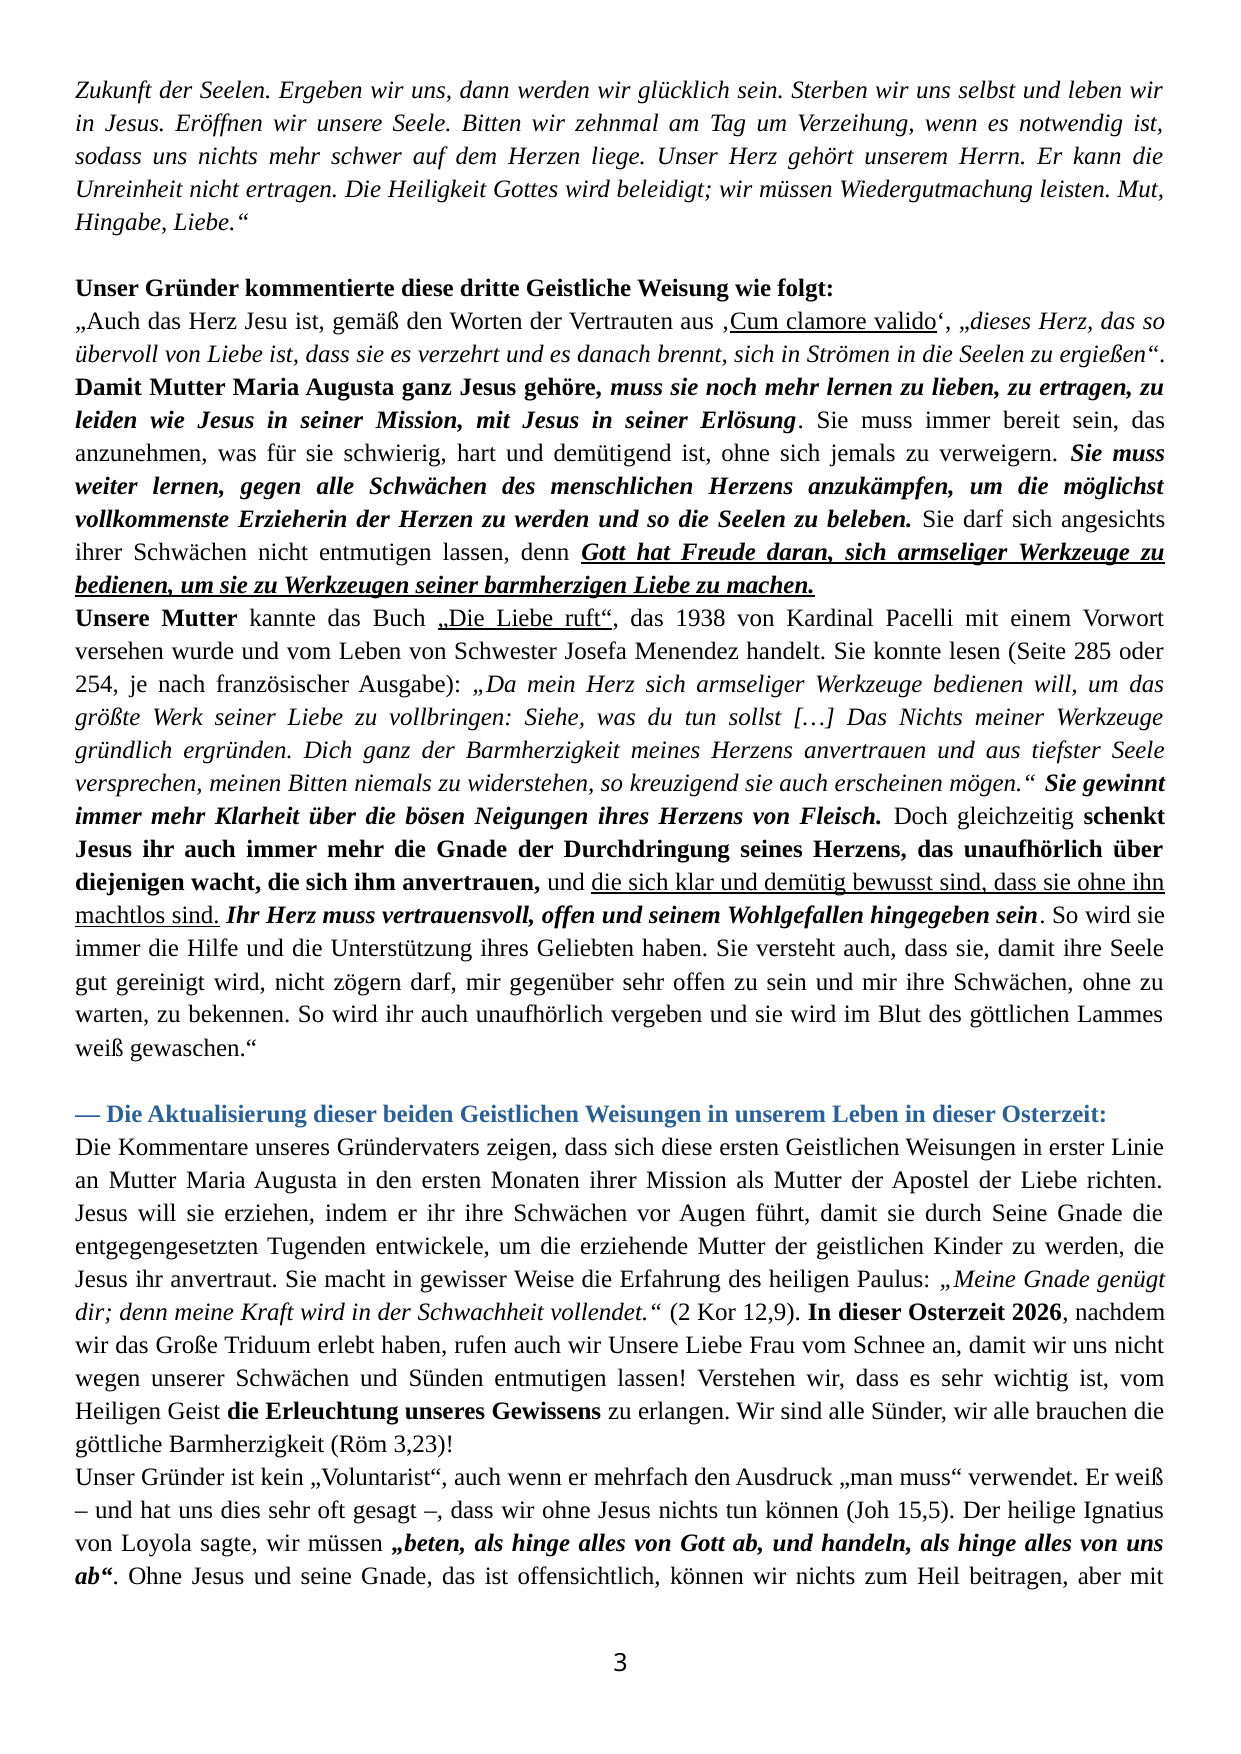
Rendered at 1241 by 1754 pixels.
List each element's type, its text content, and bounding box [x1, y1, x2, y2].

text Unser Gründer kommentierte diese dritte Geistliche Weisung wie folgt: [75, 273, 1165, 302]
text „Auch das Herz Jesu ist, gemäß den Worten der Vertrauten aus ‚Cum clamore valido‘, „dieses Herz, das so übervoll von Liebe ist, dass sie es verzehrt und es danach brennt, sich in Strömen in die Seelen zu ergießen“. Damit Mutter Maria Augusta ganz Jesus gehöre, muss sie noch mehr lernen zu lieben, zu ertragen, zu leiden wie Jesus in seiner Mission, mit Jesus in seiner Erlösung. Sie muss immer bereit sein, das anzunehmen, was für sie schwierig, hart und demütigend ist, ohne sich jemals zu verweigern. Sie muss weiter lernen, gegen alle Schwächen des menschlichen Herzens anzukämpfen, um die möglichst vollkommenste Erzieherin der Herzen zu werden und so die Seelen zu beleben. Sie darf sich angesichts ihrer Schwächen nicht entmutigen lassen, denn Gott hat Freude daran, sich armseliger Werkzeuge zu bedienen, um sie zu Werkzeugen seiner barmherzigen Liebe zu machen. [75, 306, 1165, 599]
text Unsere Mutter kannte das Buch „Die Liebe ruft“, das 1938 von Kardinal Pacelli mit einem Vorwort versehen wurde und vom Leben von Schwester Josefa Menendez handelt. Sie konnte lesen (Seite 285 oder 254, je nach französischer Ausgabe): „Da mein Herz sich armseliger Werkzeuge bedienen will, um das größte Werk seiner Liebe zu vollbringen: Siehe, was du tun sollst […] Das Nichts meiner Werkzeuge gründlich ergründen. Dich ganz der Barmherzigkeit meines Herzens anvertrauen und aus tiefster Seele versprechen, meinen Bitten niemals zu widerstehen, so kreuzigend sie auch erscheinen mögen.“ Sie gewinnt immer mehr Klarheit über die bösen Neigungen ihres Herzens von Fleisch. Doch gleichzeitig schenkt Jesus ihr auch immer mehr die Gnade der Durchdringung seines Herzens, das unaufhörlich über diejenigen wacht, die sich ihm anvertrauen, und die sich klar und demütig bewusst sind, dass sie ohne ihn machtlos sind. Ihr Herz muss vertrauensvoll, offen und seinem Wohlgefallen hingegeben sein. So wird sie immer die Hilfe und die Unterstützung ihres Geliebten haben. Sie versteht auch, dass sie, damit ihre Seele gut gereinigt wird, nicht zögern darf, mir gegenüber sehr offen zu sein und mir ihre Schwächen, ohne zu warten, zu bekennen. So wird ihr auch unaufhörlich vergeben und sie wird im Blut des göttlichen Lammes weiß gewaschen.“ [75, 603, 1165, 1061]
text — Die Aktualisierung dieser beiden Geistlichen Weisungen in unserem Leben in dieser Osterzeit: [75, 1099, 1165, 1127]
text Unser Gründer ist kein „Voluntarist“, auch wenn er mehrfach den Ausdruck „man muss“ verwendet. Er weiß – und hat uns dies sehr oft gesagt –, dass wir ohne Jesus nichts tun können (Joh 15,5). Der heilige Ignatius von Loyola sagte, wir müssen „beten, als hinge alles von Gott ab, und handeln, als hinge alles von uns ab“. Ohne Jesus und seine Gnade, das ist offensichtlich, können wir nichts zum Heil beitragen, aber mit [75, 1462, 1165, 1590]
text Zukunft der Seelen. Ergeben wir uns, dann werden wir glücklich sein. Sterben wir uns selbst und leben wir in Jesus. Eröffnen wir unsere Seele. Bitten wir zehnmal am Tag um Verzeihung, wenn es notwendig ist, sodass uns nichts mehr schwer auf dem Herzen liege. Unser Herz gehört unserem Herrn. Er kann die Unreinheit nicht ertragen. Die Heiligkeit Gottes wird beleidigt; wir müssen Wiedergutmachung leisten. Mut, Hingabe, Liebe.“ [75, 75, 1165, 236]
text Die Kommentare unseres Gründervaters zeigen, dass sich diese ersten Geistlichen Weisungen in erster Linie an Mutter Maria Augusta in den ersten Monaten ihrer Mission als Mutter der Apostel der Liebe richten. Jesus will sie erziehen, indem er ihr ihre Schwächen vor Augen führt, damit sie durch Seine Gnade die entgegengesetzten Tugenden entwickele, um die erziehende Mutter der geistlichen Kinder zu werden, die Jesus ihr anvertraut. Sie macht in gewisser Weise die Erfahrung des heiligen Paulus: „Meine Gnade genügt dir; denn meine Kraft wird in der Schwachheit vollendet.“ (2 Kor 12,9). In dieser Osterzeit 2026, nachdem wir das Große Triduum erlebt haben, rufen auch wir Unsere Liebe Frau vom Schnee an, damit wir uns nicht wegen unserer Schwächen und Sünden entmutigen lassen! Verstehen wir, dass es sehr wichtig ist, vom Heiligen Geist die Erleuchtung unseres Gewissens zu erlangen. Wir sind alle Sünder, wir alle brauchen die göttliche Barmherzigkeit (Röm 3,23)! [75, 1132, 1165, 1458]
